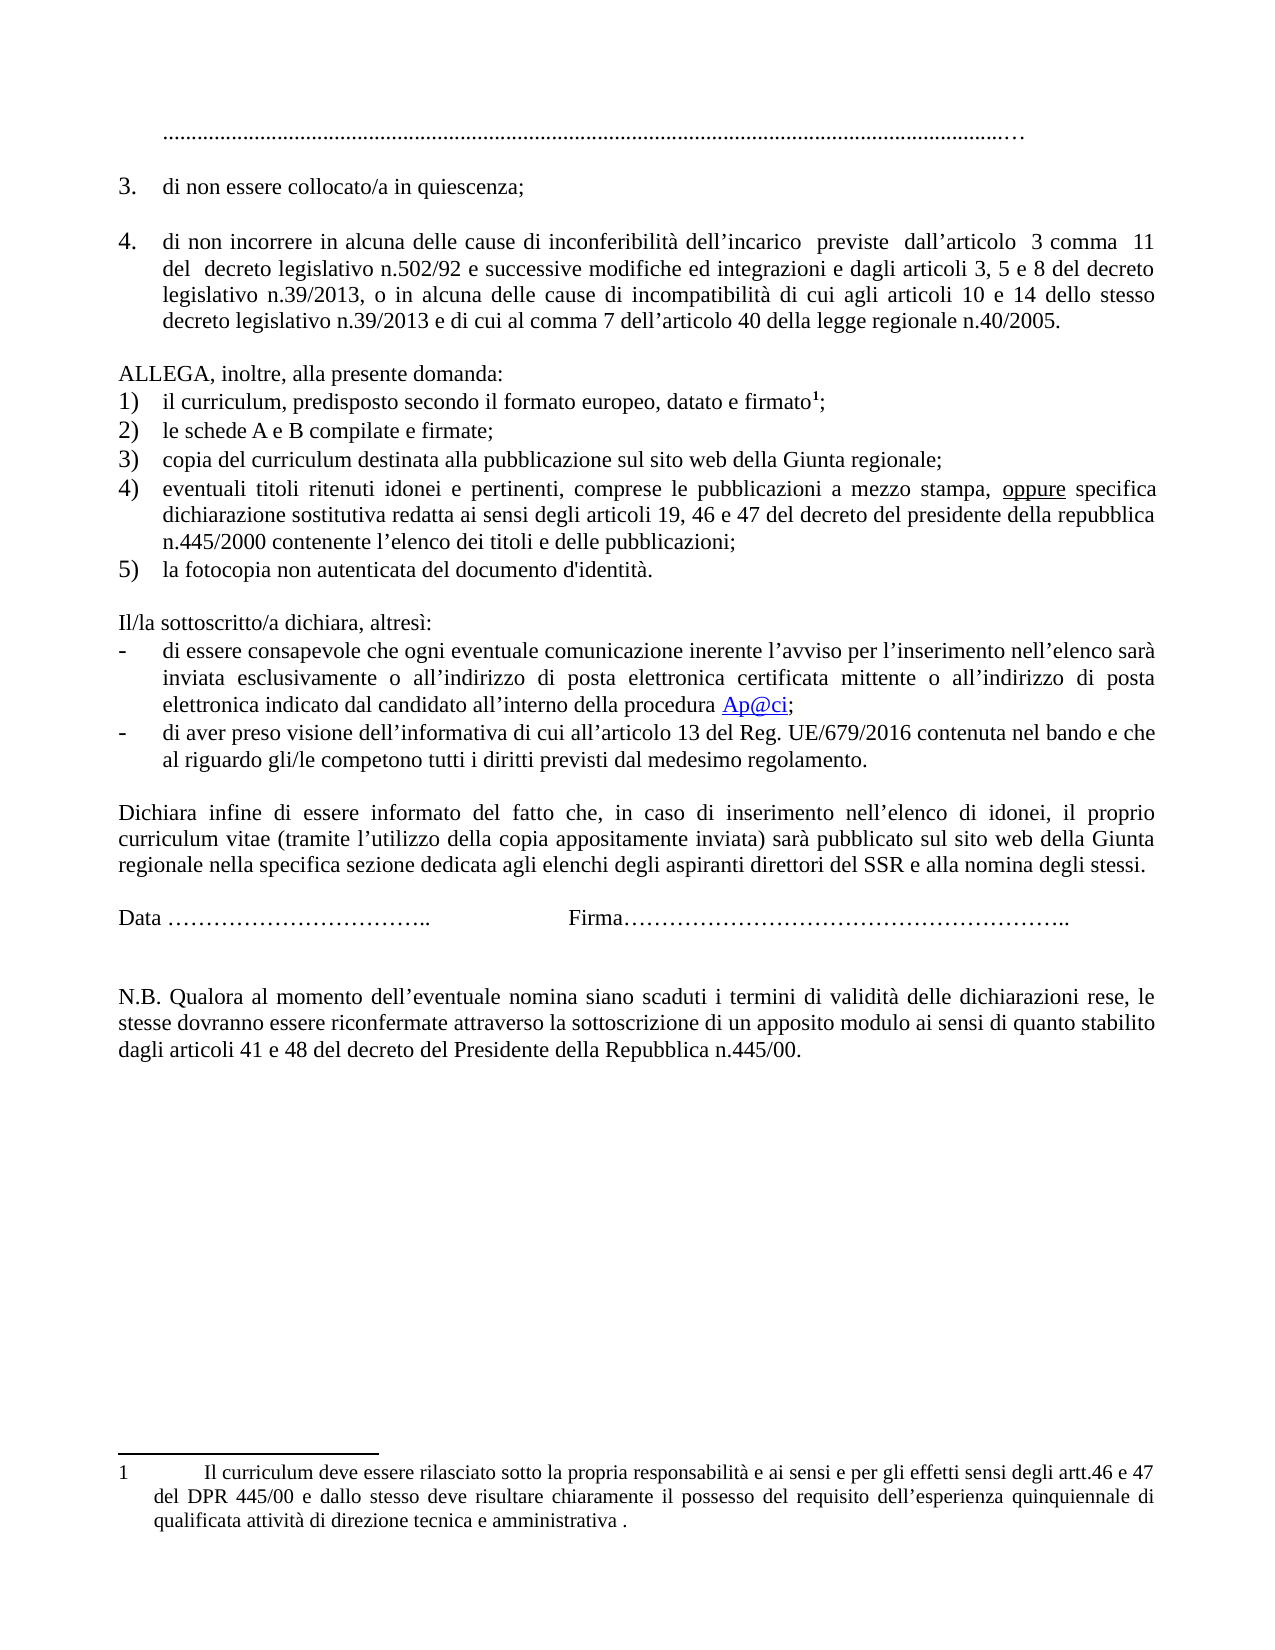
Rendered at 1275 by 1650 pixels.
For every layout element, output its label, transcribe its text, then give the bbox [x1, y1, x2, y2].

list di non essere collocato/a in quiescenza; [118, 171, 1157, 199]
text Il/la sottoscritto/a dichiara, altresì: [118, 609, 1157, 636]
list di aver preso visione dell’informativa di cui all’articolo 13 del Reg. UE/679/2016 contenuta nel bando e che al riguardo gli/le competono tutti i diritti previsti dal medesimo regolamento. [118, 717, 1157, 772]
text Data …………………………….. Firma………………………………………………….. [118, 904, 1157, 930]
text ALLEGA, inoltre, alla presente domanda: [118, 360, 1157, 386]
text N.B. Qualora al momento dell’eventuale nomina siano scaduti i termini di validità delle dichiarazioni rese, le stesse dovranno essere riconfermate attraverso la sottoscrizione di un apposito modulo ai sensi di quanto stabilito dagli articoli 41 e 48 del decreto del Presidente della Repubblica n.445/00. [118, 983, 1157, 1062]
text ...................................................................................................................................................… [162, 118, 1157, 144]
list copia del curriculum destinata alla pubblicazione sul sito web della Giunta regionale; [118, 444, 1157, 473]
list il curriculum, predisposto secondo il formato europeo, datato e firmato; [118, 386, 1157, 415]
list di non incorrere in alcuna delle cause di inconferibilità dell’incarico previste dall’articolo 3 comma 11 del decreto legislativo n.502/92 e successive modifiche ed integrazioni e dagli articoli 3, 5 e 8 del decreto legislativo n.39/2013, o in alcuna delle cause di incompatibilità di cui agli articoli 10 e 14 dello stesso decreto legislativo n.39/2013 e di cui al comma 7 dell’articolo 40 della legge regionale n.40/2005. [118, 226, 1157, 334]
text Dichiara infine di essere informato del fatto che, in caso di inserimento nell’elenco di idonei, il proprio curriculum vitae (tramite l’utilizzo della copia appositamente inviata) sarà pubblicato sul sito web della Giunta regionale nella specifica sezione dedicata agli elenchi degli aspiranti direttori del SSR e alla nomina degli stessi. [118, 798, 1157, 878]
list Il curriculum deve essere rilasciato sotto la propria responsabilità e ai sensi e per gli effetti sensi degli artt.46 e 47 del DPR 445/00 e dallo stesso deve risultare chiaramente il possesso del requisito dell’esperienza quinquiennale di qualificata attività di direzione tecnica e amministrativa . [118, 1460, 1157, 1532]
list eventuali titoli ritenuti idonei e pertinenti, comprese le pubblicazioni a mezzo stampa, oppure specifica dichiarazione sostitutiva redatta ai sensi degli articoli 19, 46 e 47 del decreto del presidente della repubblica n.445/2000 contenente l’elenco dei titoli e delle pubblicazioni; [118, 473, 1157, 554]
list le schede A e B compilate e firmate; [118, 415, 1157, 444]
list di essere consapevole che ogni eventuale comunicazione inerente l’avviso per l’inserimento nell’elenco sarà inviata esclusivamente o all’indirizzo di posta elettronica certificata mittente o all’indirizzo di posta elettronica indicato dal candidato all’interno della procedura Ap@ci; [118, 636, 1157, 717]
list la fotocopia non autenticata del documento d'identità. [118, 554, 1157, 583]
